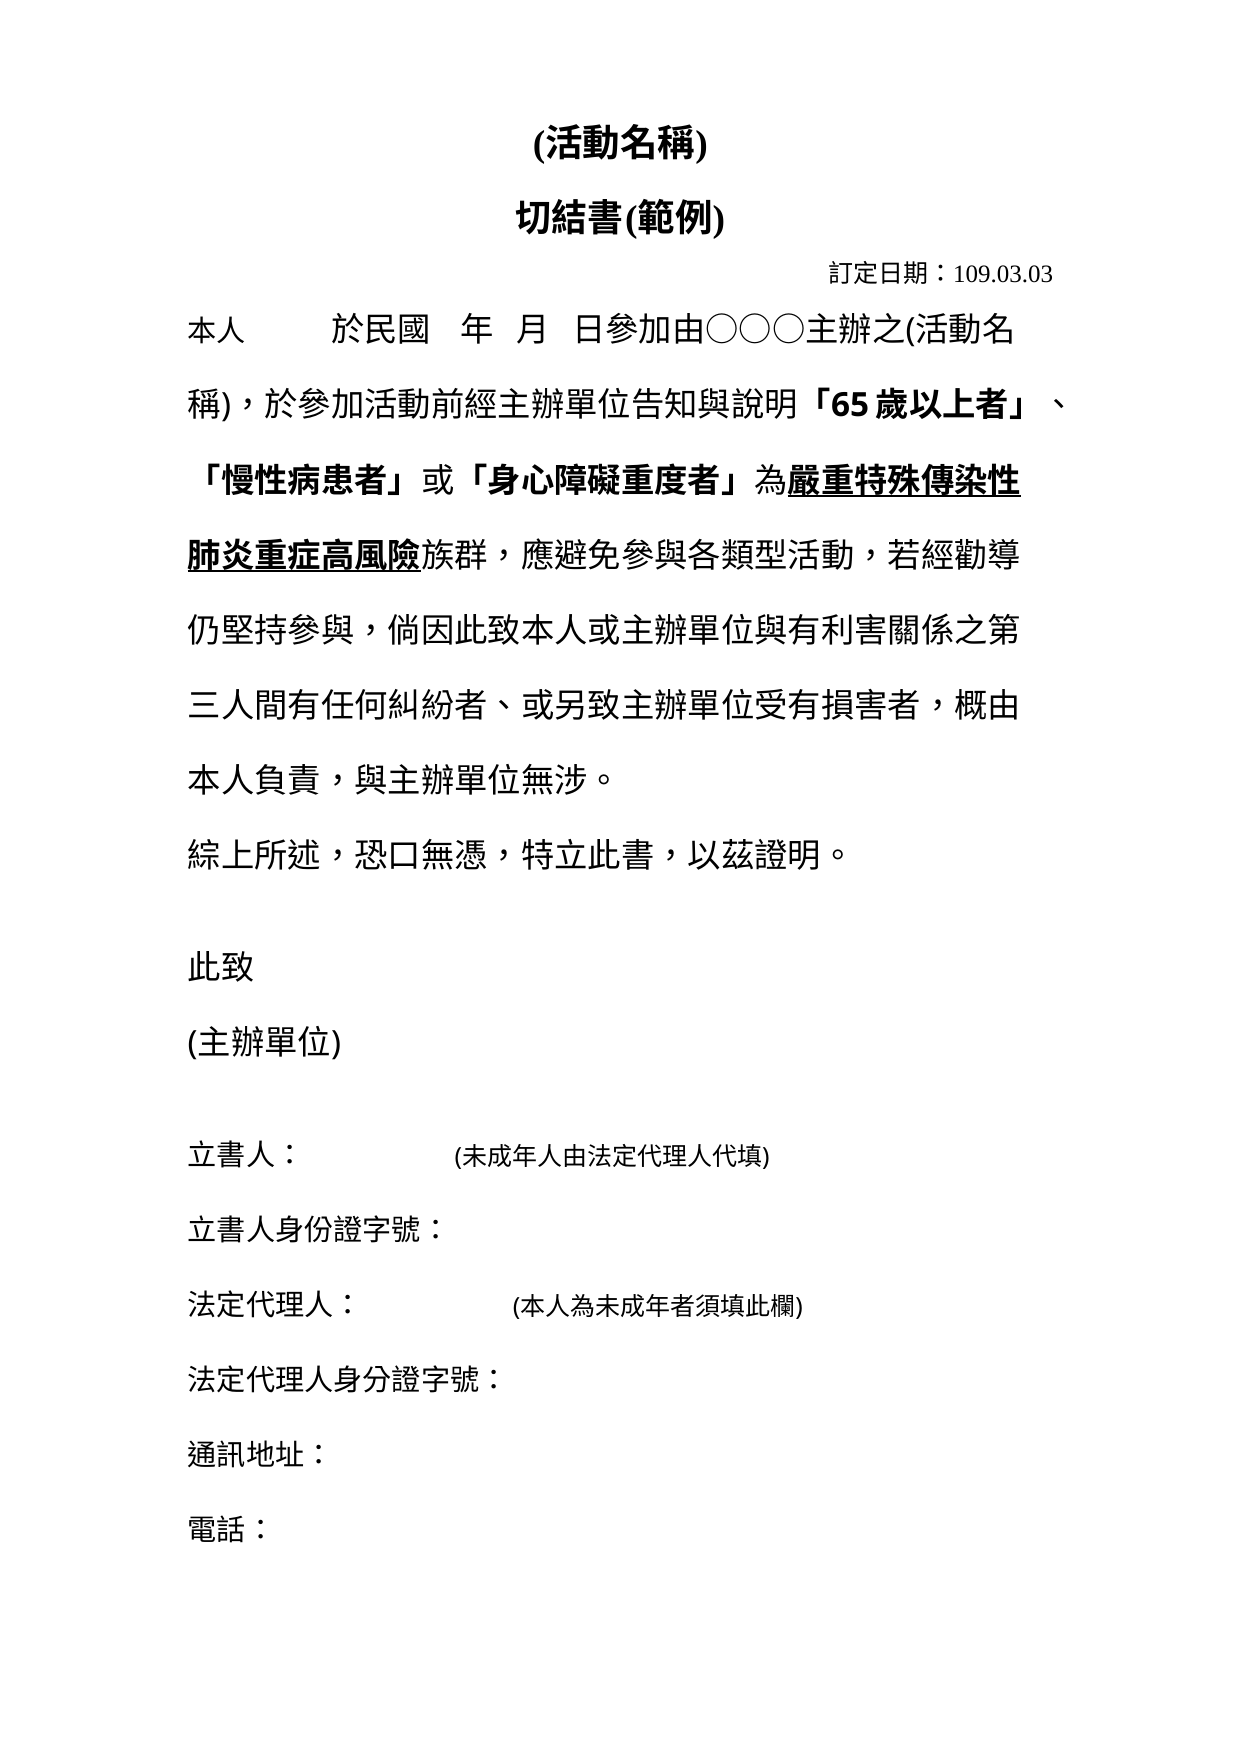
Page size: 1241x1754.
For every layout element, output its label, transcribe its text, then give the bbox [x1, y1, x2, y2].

text 法定代理人身分證字號： [187, 1334, 1053, 1409]
text 訂定日期：109.03.03 [187, 246, 1053, 284]
text 此致 [187, 921, 1053, 996]
text 立書人身份證字號： [187, 1184, 1053, 1259]
text 切結書(範例) [187, 171, 1053, 246]
text (活動名稱) [187, 96, 1053, 171]
text 綜上所述，恐口無憑，特立此書，以茲證明。 [187, 809, 1053, 884]
text 通訊地址： [187, 1409, 1053, 1484]
text (主辦單位) [187, 996, 1053, 1071]
text 法定代理人： (本人為未成年者須填此欄) [187, 1259, 1053, 1334]
text 電話： [187, 1484, 1053, 1559]
text 本人 於民國 年 月 日參加由○○○主辦之(活動名稱)，於參加活動前經主辦單位告知與說明「65歲以上者」、「慢性病患者」或「身心障礙重度者」為嚴重特殊傳染性肺炎重症高風險族群，應避免參與各類型活動，若經勸導仍堅持參與，倘因此致本人或主辦單位與有利害關係之第三人間有任何糾紛者、或另致主辦單位受有損害者，概由本人負責，與主辦單位無涉。 [187, 284, 1053, 809]
text 立書人： (未成年人由法定代理人代填) [187, 1109, 1023, 1184]
